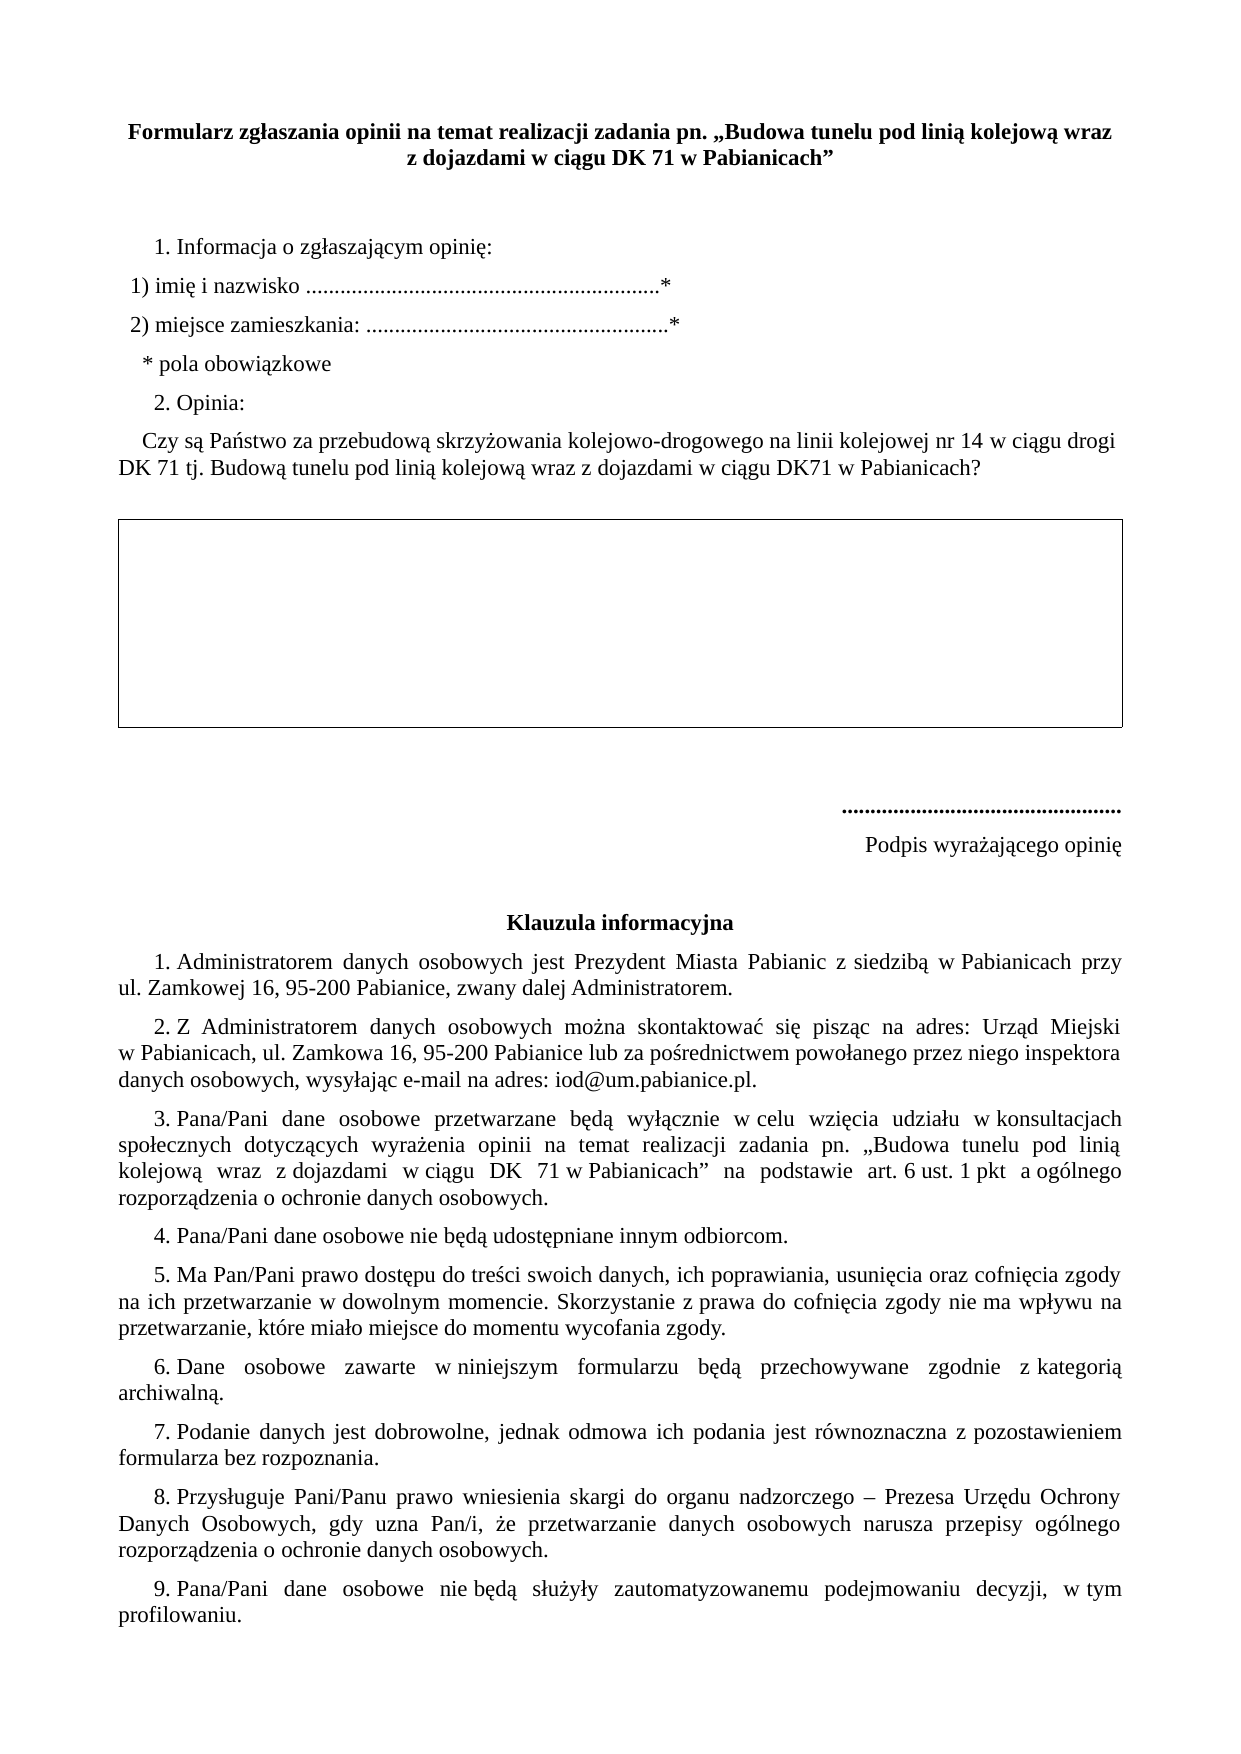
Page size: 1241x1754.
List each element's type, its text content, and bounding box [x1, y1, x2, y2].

text 2) miejsce zamieszkania: .....................................................* [130, 311, 1122, 337]
text 8. Przysługuje Pani/Panu prawo wniesienia skargi do organu nadzorczego – Prezesa Urzędu Ochrony Danych Osobowych, gdy uzna Pan/i, że przetwarzanie danych osobowych narusza przepisy ogólnego rozporządzenia o ochronie danych osobowych. [118, 1483, 1122, 1562]
text 1. Informacja o zgłaszającym opinię: [118, 233, 1122, 260]
text 4. Pana/Pani dane osobowe nie będą udostępniane innym odbiorcom. [118, 1222, 1122, 1249]
text ................................................. [118, 740, 1122, 819]
text 3. Pana/Pani dane osobowe przetwarzane będą wyłącznie w celu wzięcia udziału w konsultacjach społecznych dotyczących wyrażenia opinii na temat realizacji zadania pn. „Budowa tunelu pod linią kolejową wraz z dojazdami w ciągu DK 71 w Pabianicach” na podstawie art. 6 ust. 1 pkt a ogólnego rozporządzenia o ochronie danych osobowych. [118, 1104, 1122, 1210]
text Czy są Państwo za przebudową skrzyżowania kolejowo-drogowego na linii kolejowej nr 14 w ciągu drogi DK 71 tj. Budową tunelu pod linią kolejową wraz z dojazdami w ciągu DK71 w Pabianicach? [118, 428, 1122, 507]
text 2. Opinia: [118, 389, 1122, 415]
text Klauzula informacyjna [118, 909, 1122, 935]
text 1) imię i nazwisko ..............................................................* [130, 272, 1122, 298]
text 2. Z Administratorem danych osobowych można skontaktować się pisząc na adres: Urząd Miejski w Pabianicach, ul. Zamkowa 16, 95-200 Pabianice lub za pośrednictwem powołanego przez niego inspektora danych osobowych, wysyłając e-mail na adres: iod@um.pabianice.pl. [118, 1013, 1122, 1092]
text 1. Administratorem danych osobowych jest Prezydent Miasta Pabianic z siedzibą w Pabianicach przy ul. Zamkowej 16, 95-200 Pabianice, zwany dalej Administratorem. [118, 948, 1122, 1001]
text * pola obowiązkowe [118, 350, 1122, 376]
table_header [119, 520, 1122, 727]
text 6. Dane osobowe zawarte w niniejszym formularzu będą przechowywane zgodnie z kategorią archiwalną. [118, 1353, 1122, 1406]
text 7. Podanie danych jest dobrowolne, jednak odmowa ich podania jest równoznaczna z pozostawieniem formularza bez rozpoznania. [118, 1418, 1122, 1471]
text Podpis wyrażającego opinię [118, 831, 1122, 858]
text 5. Ma Pan/Pani prawo dostępu do treści swoich danych, ich poprawiania, usunięcia oraz cofnięcia zgody na ich przetwarzanie w dowolnym momencie. Skorzystanie z prawa do cofnięcia zgody nie ma wpływu na przetwarzanie, które miało miejsce do momentu wycofania zgody. [118, 1261, 1122, 1340]
text 9. Pana/Pani dane osobowe nie będą służyły zautomatyzowanemu podejmowaniu decyzji, w tym profilowaniu. [118, 1575, 1122, 1628]
text Formularz zgłaszania opinii na temat realizacji zadania pn. „Budowa tunelu pod linią kolejową wraz z dojazdami w ciągu DK 71 w Pabianicach” [118, 118, 1122, 171]
